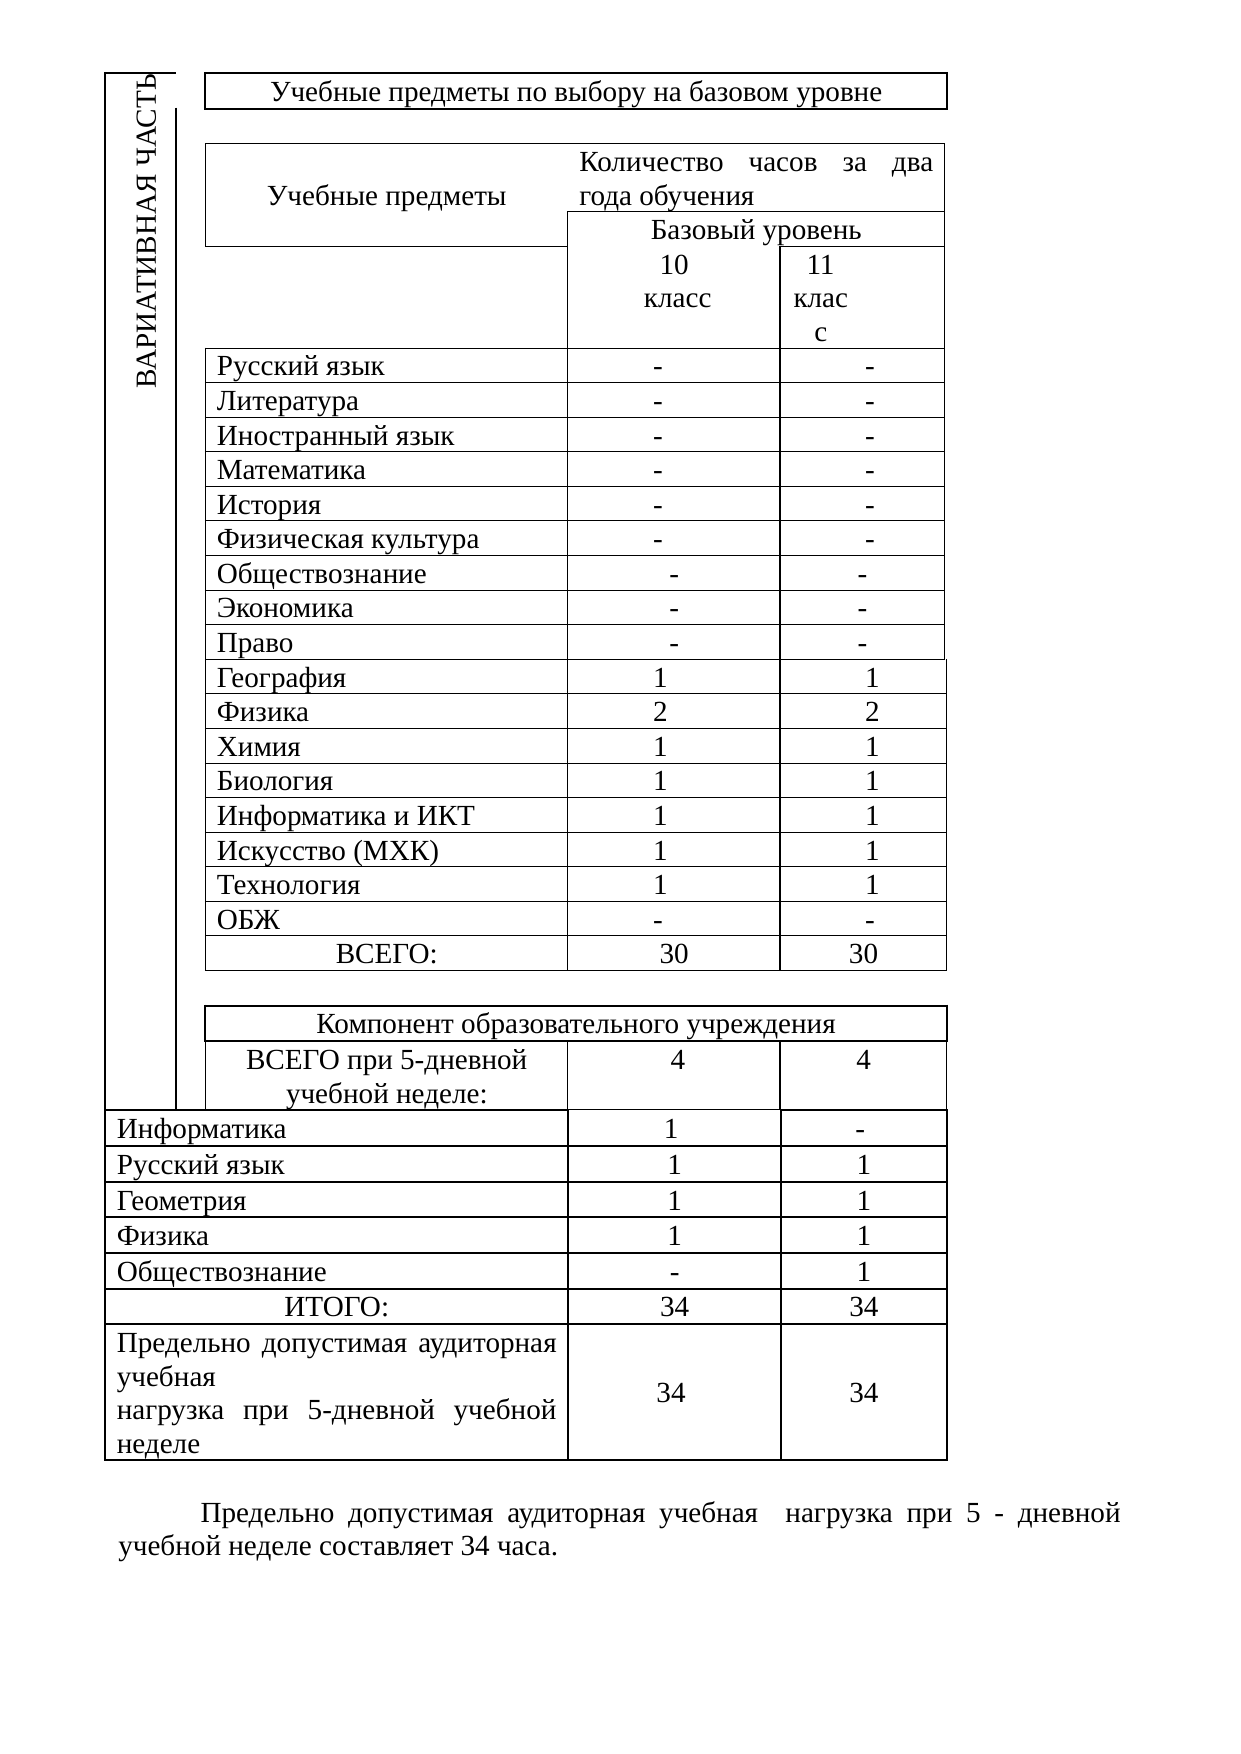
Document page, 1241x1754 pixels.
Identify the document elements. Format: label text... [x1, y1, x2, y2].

table_cell Математика [206, 452, 567, 486]
table_header Количество часов за два года обучения [568, 144, 944, 211]
table_cell 1 [568, 798, 779, 832]
table_cell 1 [568, 660, 779, 693]
table_cell 1 [568, 833, 779, 866]
table_cell Биология [206, 764, 567, 797]
table_cell - [568, 418, 779, 451]
table_cell Физика [106, 1218, 567, 1252]
table_header [945, 143, 971, 211]
table_cell [948, 1288, 971, 1323]
table_cell - [568, 383, 779, 417]
table_cell Обществознание [106, 1254, 567, 1287]
table_cell 34 [782, 1325, 946, 1459]
table_cell 1 [782, 1183, 946, 1216]
table_header [948, 72, 971, 107]
table_cell [177, 832, 205, 866]
table_cell [948, 1323, 971, 1459]
table_cell [947, 659, 971, 693]
table_cell Физическая культура [206, 521, 567, 555]
table_header [177, 143, 205, 178]
table_cell [177, 659, 205, 693]
table_cell 1 [569, 1183, 780, 1216]
table_cell Русский язык [206, 349, 567, 382]
table_cell [945, 624, 971, 659]
table_cell [948, 1109, 971, 1145]
table_cell История [206, 487, 567, 520]
table_cell [945, 348, 971, 382]
table_cell 4 [568, 1042, 779, 1109]
table_cell ВСЕГО: [206, 936, 567, 970]
table_cell [568, 110, 848, 143]
table_cell 1 [568, 867, 779, 901]
table_cell [177, 246, 205, 659]
table_cell - [781, 625, 944, 659]
table_cell [945, 451, 971, 486]
table_cell 1 [781, 867, 946, 901]
table_header 11 класс [781, 247, 944, 347]
table_cell ИТОГО: [106, 1290, 567, 1323]
table_cell 1 [781, 659, 946, 693]
table_cell Иностранный язык [206, 418, 567, 451]
table_cell 30 [781, 936, 946, 970]
table_cell География [206, 660, 567, 693]
table_cell [945, 555, 971, 589]
table_cell 1 [569, 1218, 780, 1252]
table_cell Геометрия [106, 1183, 567, 1216]
table_cell Компонент образовательного учреждения [206, 1007, 946, 1040]
table_header [176, 72, 204, 107]
table_cell [177, 1005, 204, 1040]
table_cell [177, 178, 205, 246]
table_cell [945, 211, 971, 246]
table_cell 1 [568, 729, 779, 762]
table_cell [947, 763, 971, 797]
table_cell [948, 1145, 971, 1181]
table_cell [947, 935, 971, 970]
table_cell [948, 1252, 971, 1287]
table_cell [945, 486, 971, 520]
table_cell 4 [781, 1042, 946, 1109]
table_cell - [781, 349, 944, 382]
table_cell [944, 970, 971, 1004]
table_cell [948, 1216, 971, 1252]
table_cell - [781, 487, 944, 520]
table_cell [568, 971, 943, 1004]
table_cell - [781, 521, 944, 555]
table_cell - [782, 1111, 946, 1145]
table_cell [177, 866, 205, 901]
table_cell [947, 728, 971, 762]
table_cell 1 [782, 1147, 946, 1181]
table_cell [177, 1040, 205, 1109]
table_cell [947, 832, 971, 866]
table_cell - [781, 591, 944, 624]
table_cell Технология [206, 867, 567, 901]
table_cell [177, 935, 205, 970]
table_cell [177, 797, 205, 832]
table_cell 34 [569, 1325, 780, 1459]
table_cell 1 [782, 1254, 946, 1287]
table_cell [947, 901, 971, 935]
table_cell Русский язык [106, 1147, 567, 1181]
table_cell 30 [568, 936, 779, 970]
table_cell - [568, 902, 779, 935]
table_cell - [781, 556, 944, 589]
table_cell Информатика [106, 1111, 567, 1145]
table_cell - [781, 383, 944, 417]
table_header 10 класс [568, 246, 779, 347]
table_cell 2 [568, 694, 779, 728]
table_cell Литература [206, 383, 567, 417]
table_cell 2 [781, 694, 946, 728]
table_cell Базовый уровень [568, 212, 944, 246]
table_cell Обществознание [206, 556, 567, 589]
table_cell - [568, 349, 779, 382]
table_cell [177, 108, 205, 143]
table_cell [177, 728, 205, 762]
table_cell 34 [569, 1290, 780, 1323]
table_cell [947, 693, 971, 728]
table_cell 1 [781, 764, 946, 797]
table_cell Предельно допустимая аудиторная учебная нагрузка при 5-дневной учебной неделе [106, 1325, 567, 1459]
table_header [945, 246, 971, 347]
table_cell - [568, 487, 779, 520]
table_cell ВСЕГО при 5-дневной учебной неделе: [206, 1042, 567, 1109]
table_cell 1 [781, 729, 946, 762]
table_cell - [568, 625, 779, 659]
table_cell [947, 866, 971, 901]
table_cell [205, 971, 568, 1004]
table_cell 1 [569, 1110, 780, 1145]
table_cell ВАРИАТИВНАЯ ЧАСТЬ [106, 74, 176, 1109]
table_cell 1 [781, 833, 946, 866]
table_cell [945, 382, 971, 417]
table_cell [944, 108, 971, 143]
table_cell [848, 110, 943, 143]
table_cell [945, 520, 971, 555]
table_cell Химия [206, 729, 567, 762]
table_cell 1 [782, 1218, 946, 1252]
table_cell [177, 763, 205, 797]
table_cell [177, 693, 205, 728]
table_cell [948, 1181, 971, 1216]
table_cell Учебные предметы [206, 144, 568, 246]
table_cell Информатика и ИКТ [206, 798, 567, 832]
table_cell ОБЖ [206, 902, 567, 935]
table_cell Экономика [206, 591, 567, 624]
table_cell Право [206, 625, 567, 659]
table_cell [177, 901, 205, 935]
table_cell [205, 110, 568, 143]
table_cell - [568, 591, 779, 624]
table_cell [945, 590, 971, 624]
table_cell [947, 1040, 971, 1109]
table_header Учебные предметы по выбору на базовом уровне [206, 74, 946, 107]
table_cell - [568, 521, 779, 555]
table_cell 1 [781, 798, 946, 832]
table_cell - [781, 418, 944, 451]
table_cell [947, 797, 971, 832]
table_cell Искусство (МХК) [206, 833, 567, 866]
table_cell Физика [206, 694, 567, 728]
table_cell 1 [569, 1147, 780, 1181]
table_cell 34 [782, 1290, 946, 1323]
table_cell [948, 1005, 971, 1040]
table_cell - [568, 452, 779, 486]
table_cell - [569, 1254, 780, 1287]
table_cell - [781, 902, 946, 935]
table_cell [945, 417, 971, 451]
table_header [205, 247, 567, 347]
table_cell 1 [568, 764, 779, 797]
table_cell - [781, 452, 944, 486]
table_cell [177, 970, 205, 1004]
text Предельно допустимая аудиторная учебная нагрузка при 5 - дневной учебной неделе составляет 34 часа. [118, 1495, 1122, 1562]
table_cell - [568, 556, 779, 589]
